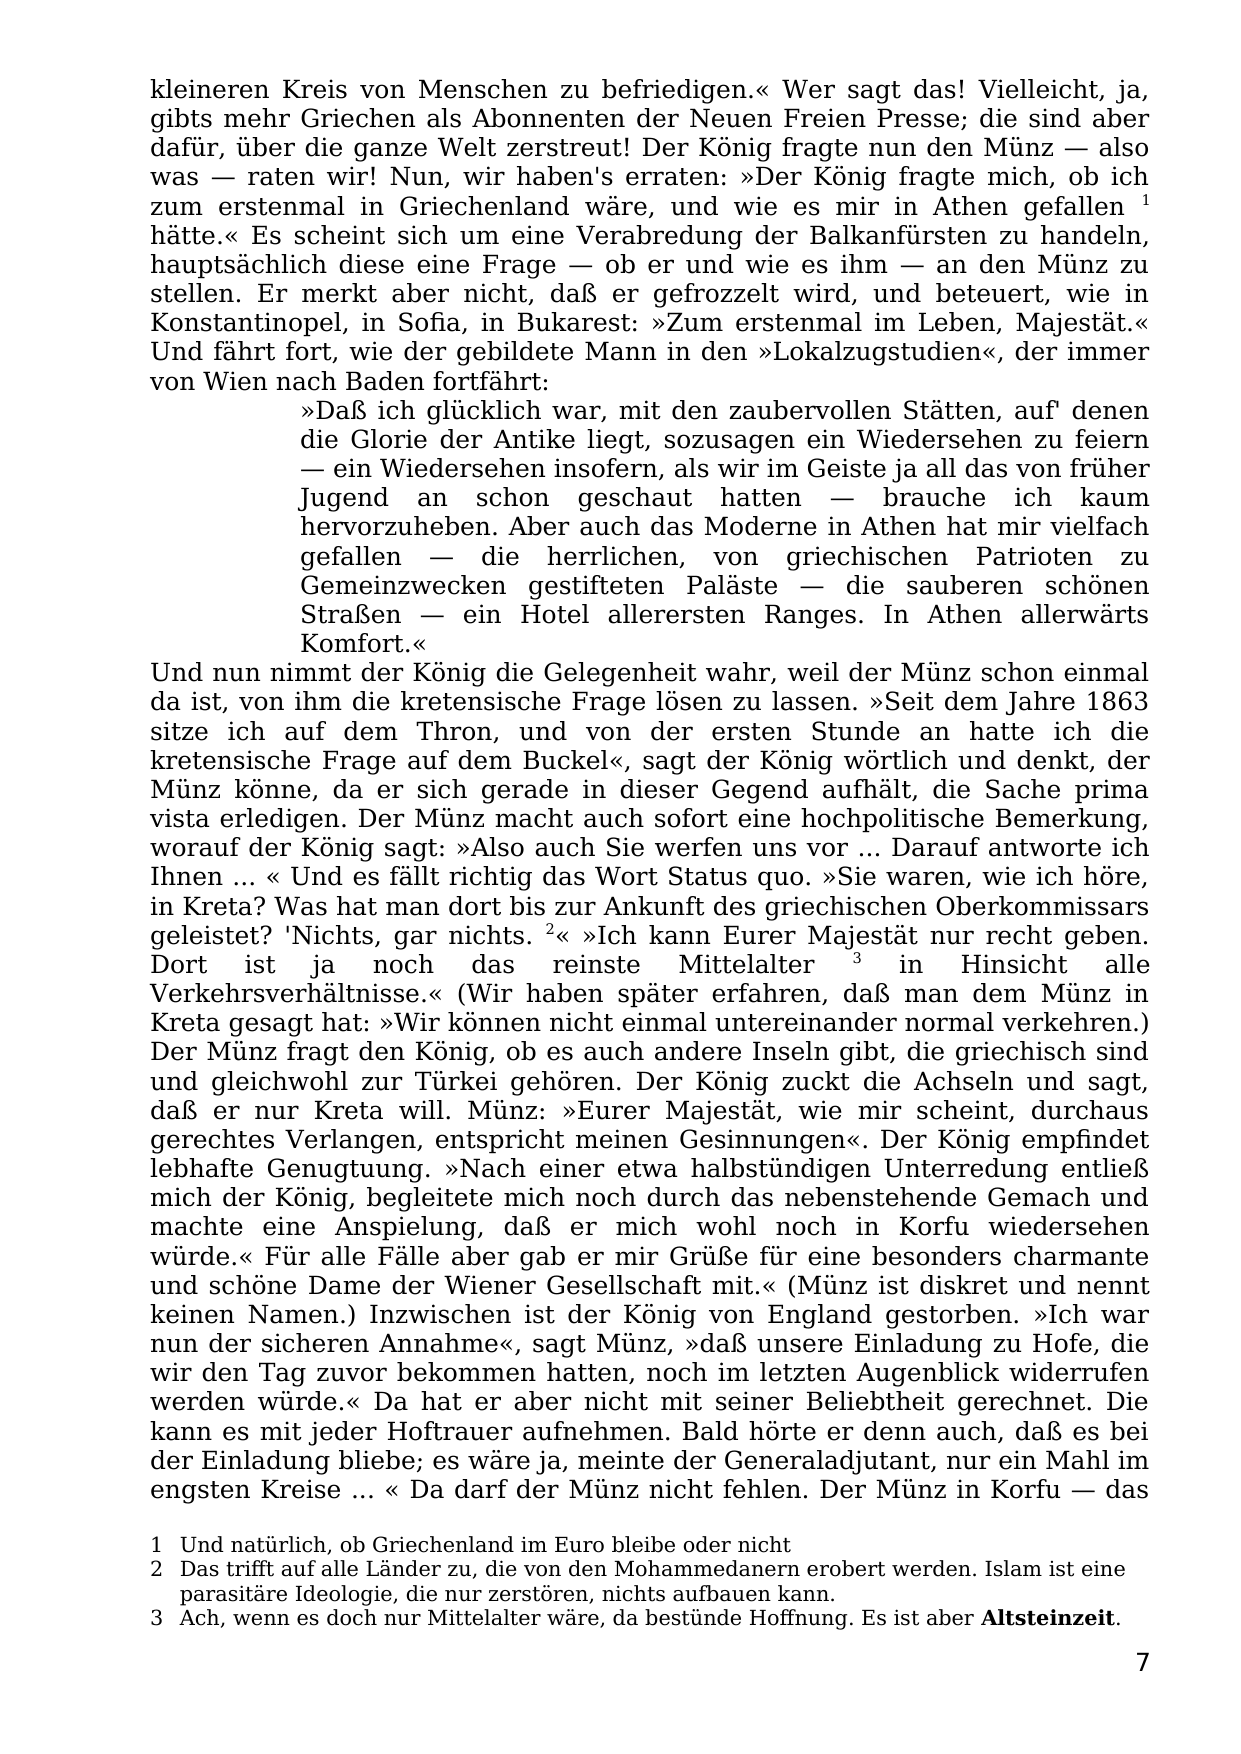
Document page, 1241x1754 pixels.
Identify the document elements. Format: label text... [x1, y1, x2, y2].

text »Daß ich glücklich war, mit den zaubervollen Stätten, auf' denen die Glorie der Antike liegt, sozusagen ein Wiedersehen zu feiern — ein Wiedersehen insofern, als wir im Geiste ja all das von früher Jugend an schon geschaut hatten — brauche ich kaum hervorzuheben. Aber auch das Moderne in Athen hat mir vielfach gefallen — die herrlichen, von griechischen Patrioten zu Gemeinzwecken gestifteten Paläste — die sauberen schönen Straßen — ein Hotel allerersten Ranges. In Athen allerwärts Komfort.« [300, 396, 1151, 658]
text Ach, wenn es doch nur Mittelalter wäre, da bestünde Hoffnung. Es ist aber Altsteinzeit. [150, 1606, 1151, 1631]
text Das trifft auf alle Länder zu, die von den Mohammedanern erobert werden. Islam ist eine parasitäre Ideologie, die nur zerstören, nichts aufbauen kann. [150, 1557, 1151, 1606]
text kleineren Kreis von Menschen zu befriedigen.« Wer sagt das! Vielleicht, ja, gibts mehr Griechen als Abonnenten der Neuen Freien Presse; die sind aber dafür, über die ganze Welt zerstreut! Der König fragte nun den Münz — also was — raten wir! Nun, wir haben's erraten: »Der König fragte mich, ob ich zum erstenmal in Griechenland wäre, und wie es mir in Athen gefallen hätte.« Es scheint sich um eine Verabredung der Balkanfürsten zu handeln, hauptsächlich diese eine Frage — ob er und wie es ihm — an den Münz zu stellen. Er merkt aber nicht, daß er gefrozzelt wird, und beteuert, wie in Konstantinopel, in Sofia, in Bukarest: »Zum erstenmal im Leben, Majestät.« Und fährt fort, wie der gebildete Mann in den »Lokalzugstudien«, der immer von Wien nach Baden fortfährt: [150, 75, 1151, 396]
text Und nun nimmt der König die Gelegenheit wahr, weil der Münz schon einmal da ist, von ihm die kretensische Frage lösen zu lassen. »Seit dem Jahre 1863 sitze ich auf dem Thron, und von der ersten Stunde an hatte ich die kretensische Frage auf dem Buckel«, sagt der König wörtlich und denkt, der Münz könne, da er sich gerade in dieser Gegend aufhält, die Sache prima vista erledigen. Der Münz macht auch sofort eine hochpolitische Bemerkung, worauf der König sagt: »Also auch Sie werfen uns vor ... Darauf antworte ich Ihnen ... « Und es fällt richtig das Wort Status quo. »Sie waren, wie ich höre, in Kreta? Was hat man dort bis zur Ankunft des griechischen Oberkommissars geleistet? 'Nichts, gar nichts. « »Ich kann Eurer Majestät nur recht geben. Dort ist ja noch das reinste Mittelalter in Hinsicht alle Verkehrsverhältnisse.« (Wir haben später erfahren, daß man dem Münz in Kreta gesagt hat: »Wir können nicht einmal untereinander normal verkehren.) Der Münz fragt den König, ob es auch andere Inseln gibt, die griechisch sind und gleichwohl zur Türkei gehören. Der König zuckt die Achseln und sagt, daß er nur Kreta will. Münz: »Eurer Majestät, wie mir scheint, durchaus gerechtes Verlangen, entspricht meinen Gesinnungen«. Der König empfindet lebhafte Genugtuung. »Nach einer etwa halbstündigen Unterredung entließ mich der König, begleitete mich noch durch das nebenstehende Gemach und machte eine Anspielung, daß er mich wohl noch in Korfu wiedersehen würde.« Für alle Fälle aber gab er mir Grüße für eine besonders charmante und schöne Dame der Wiener Gesellschaft mit.« (Münz ist diskret und nennt keinen Namen.) Inzwischen ist der König von England gestorben. »Ich war nun der sicheren Annahme«, sagt Münz, »daß unsere Einladung zu Hofe, die wir den Tag zuvor bekommen hatten, noch im letzten Augenblick widerrufen werden würde.« Da hat er aber nicht mit seiner Beliebtheit gerechnet. Die kann es mit jeder Hoftrauer aufnehmen. Bald hörte er denn auch, daß es bei der Einladung bliebe; es wäre ja, meinte der Generaladjutant, nur ein Mahl im engsten Kreise ... « Da darf der Münz nicht fehlen. Der Münz in Korfu — das [150, 658, 1151, 1504]
text Und natürlich, ob Griechenland im Euro bleibe oder nicht [150, 1533, 1151, 1557]
